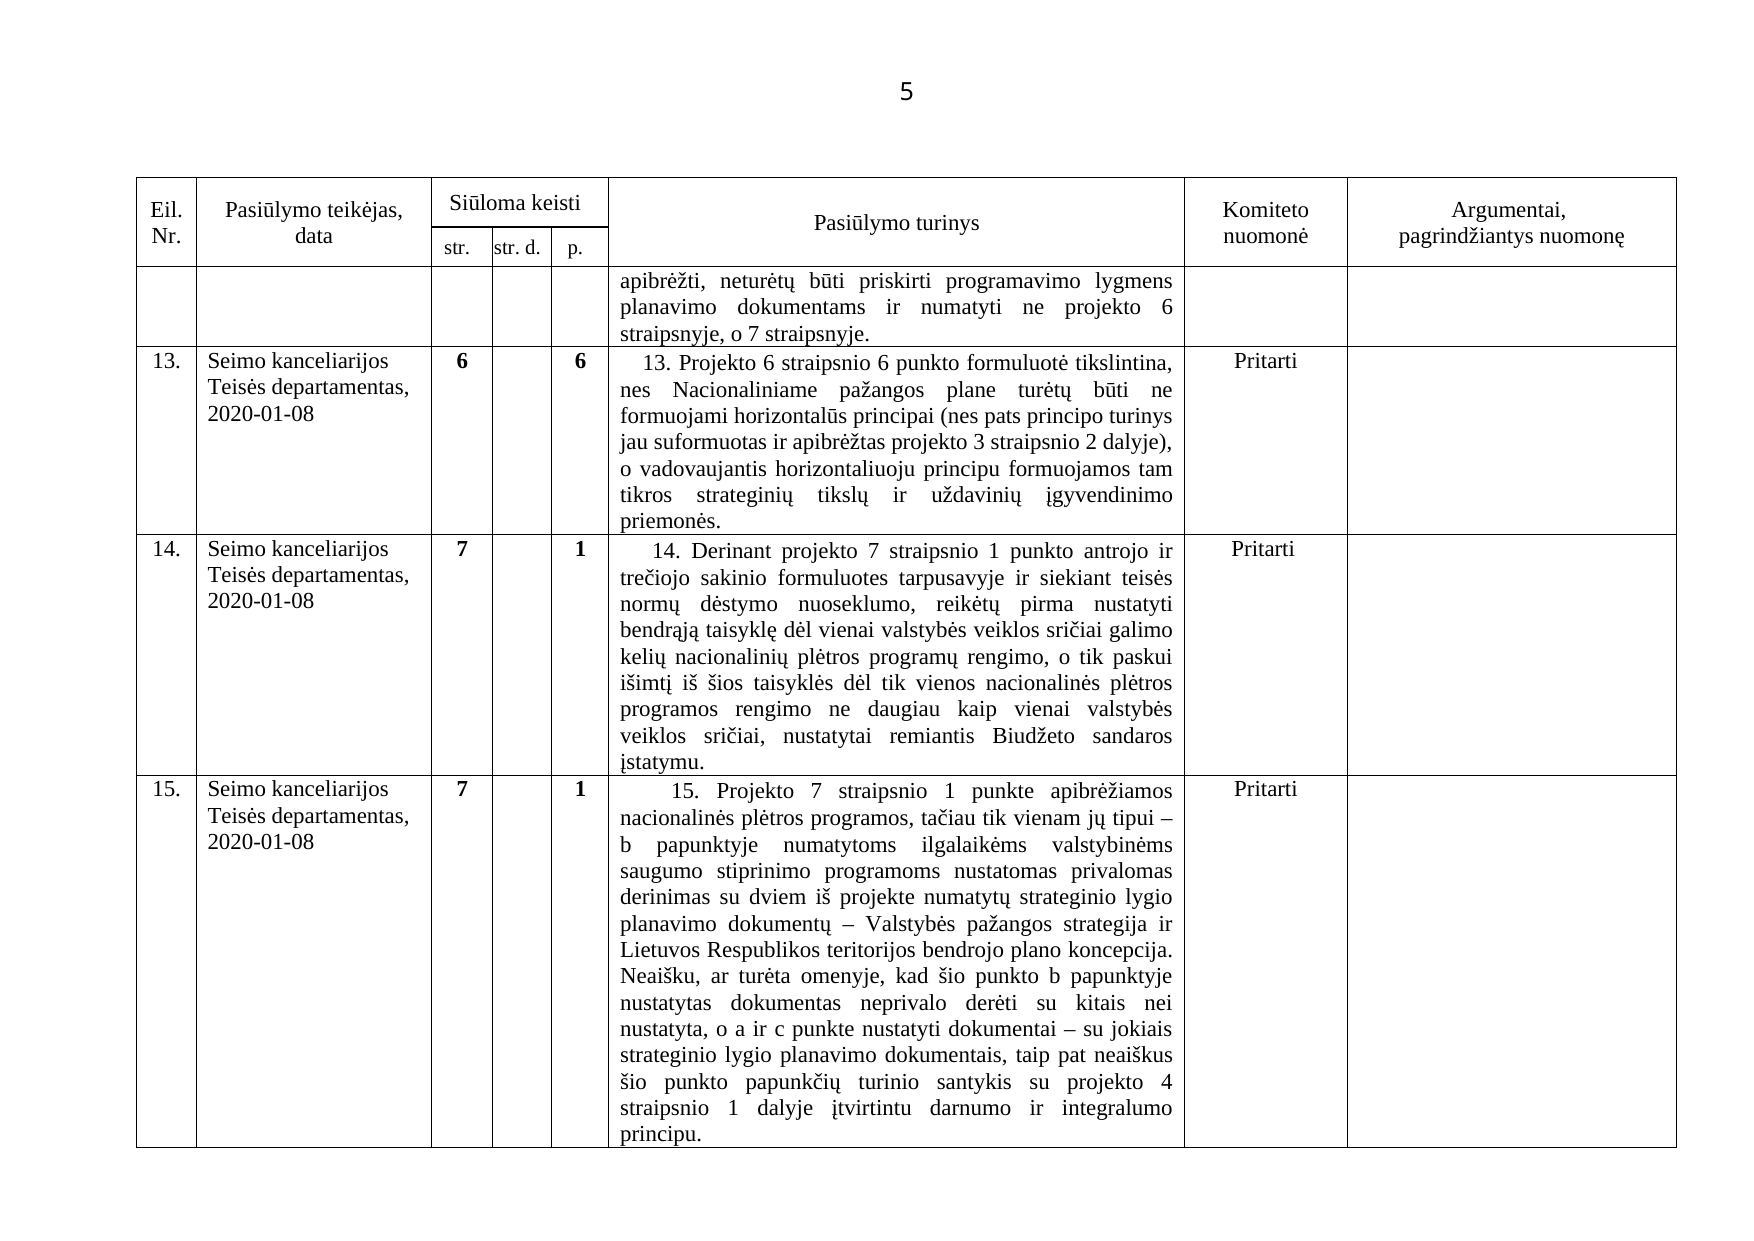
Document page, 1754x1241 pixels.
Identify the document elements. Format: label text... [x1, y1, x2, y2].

table_cell [1185, 267, 1347, 346]
table_cell [1348, 267, 1676, 346]
table_cell [1348, 347, 1676, 534]
table_cell [1348, 535, 1676, 774]
table_cell 15. Projekto 7 straipsnio 1 punkte apibrėžiamos nacionalinės plėtros programos, tačiau tik vienam jų tipui – b papunktyje numatytoms ilgalaikėms valstybinėms saugumo stiprinimo programoms nustatomas privalomas derinimas su dviem iš projekte numatytų strateginio lygio planavimo dokumentų – Valstybės pažangos strategija ir Lietuvos Respublikos teritorijos bendrojo plano koncepcija. Neaišku, ar turėta omenyje, kad šio punkto b papunktyje nustatytas dokumentas neprivalo derėti su kitais nei nustatyta, o a ir c punkte nustatyti dokumentai – su jokiais strateginio lygio planavimo dokumentais, taip pat neaiškus šio punkto papunkčių turinio santykis su projekto 4 straipsnio 1 dalyje įtvirtintu darnumo ir integralumo principu. [609, 776, 1184, 1147]
table_header Komiteto nuomonė [1185, 178, 1347, 266]
table_cell 6 [432, 347, 492, 534]
table_cell Seimo kanceliarijos Teisės departamentas, 2020-01-08 [197, 535, 431, 774]
table_cell 13. [137, 347, 196, 534]
table_cell str. d. [493, 228, 551, 266]
table_header Eil. Nr. [137, 178, 196, 266]
table_cell str. [432, 228, 492, 266]
table_cell Pritarti [1185, 347, 1347, 534]
table_cell Pritarti [1185, 776, 1347, 1147]
table_cell [552, 267, 608, 346]
table_cell [432, 267, 492, 346]
table_cell p. [552, 228, 608, 266]
table_header Siūloma keisti [432, 178, 608, 226]
table_cell 1 [552, 776, 608, 1147]
table_cell 6 [552, 347, 608, 534]
table_cell 15. [137, 776, 196, 1147]
table_cell 13. Projekto 6 straipsnio 6 punkto formuluotė tikslintina, nes Nacionaliniame pažangos plane turėtų būti ne formuojami horizontalūs principai (nes pats principo turinys jau suformuotas ir apibrėžtas projekto 3 straipsnio 2 dalyje), o vadovaujantis horizontaliuoju principu formuojamos tam tikros strateginių tikslų ir uždavinių įgyvendinimo priemonės. [609, 347, 1184, 534]
table_cell 7 [432, 776, 492, 1147]
table_cell Seimo kanceliarijos Teisės departamentas, 2020-01-08 [197, 347, 431, 534]
table_header Argumentai, pagrindžiantys nuomonę [1348, 178, 1676, 266]
table_cell [493, 267, 551, 346]
table_cell [1348, 776, 1676, 1147]
table_cell [493, 776, 551, 1147]
table_cell Pritarti [1185, 535, 1347, 774]
table_cell apibrėžti, neturėtų būti priskirti programavimo lygmens planavimo dokumentams ir numatyti ne projekto 6 straipsnyje, o 7 straipsnyje. [609, 267, 1184, 346]
table_cell [137, 267, 196, 346]
table_header Pasiūlymo teikėjas, data [197, 178, 431, 266]
table_cell 1 [552, 535, 608, 774]
table_cell 14. [137, 535, 196, 774]
table_cell [493, 347, 551, 534]
table_header Pasiūlymo turinys [609, 178, 1184, 266]
table_cell [197, 267, 431, 346]
table_cell 14. Derinant projekto 7 straipsnio 1 punkto antrojo ir trečiojo sakinio formuluotes tarpusavyje ir siekiant teisės normų dėstymo nuoseklumo, reikėtų pirma nustatyti bendrąją taisyklę dėl vienai valstybės veiklos sričiai galimo kelių nacionalinių plėtros programų rengimo, o tik paskui išimtį iš šios taisyklės dėl tik vienos nacionalinės plėtros programos rengimo ne daugiau kaip vienai valstybės veiklos sričiai, nustatytai remiantis Biudžeto sandaros įstatymu. [609, 535, 1184, 774]
table_cell Seimo kanceliarijos Teisės departamentas, 2020-01-08 [197, 776, 431, 1147]
table_cell [493, 535, 551, 774]
table_cell 7 [432, 535, 492, 774]
